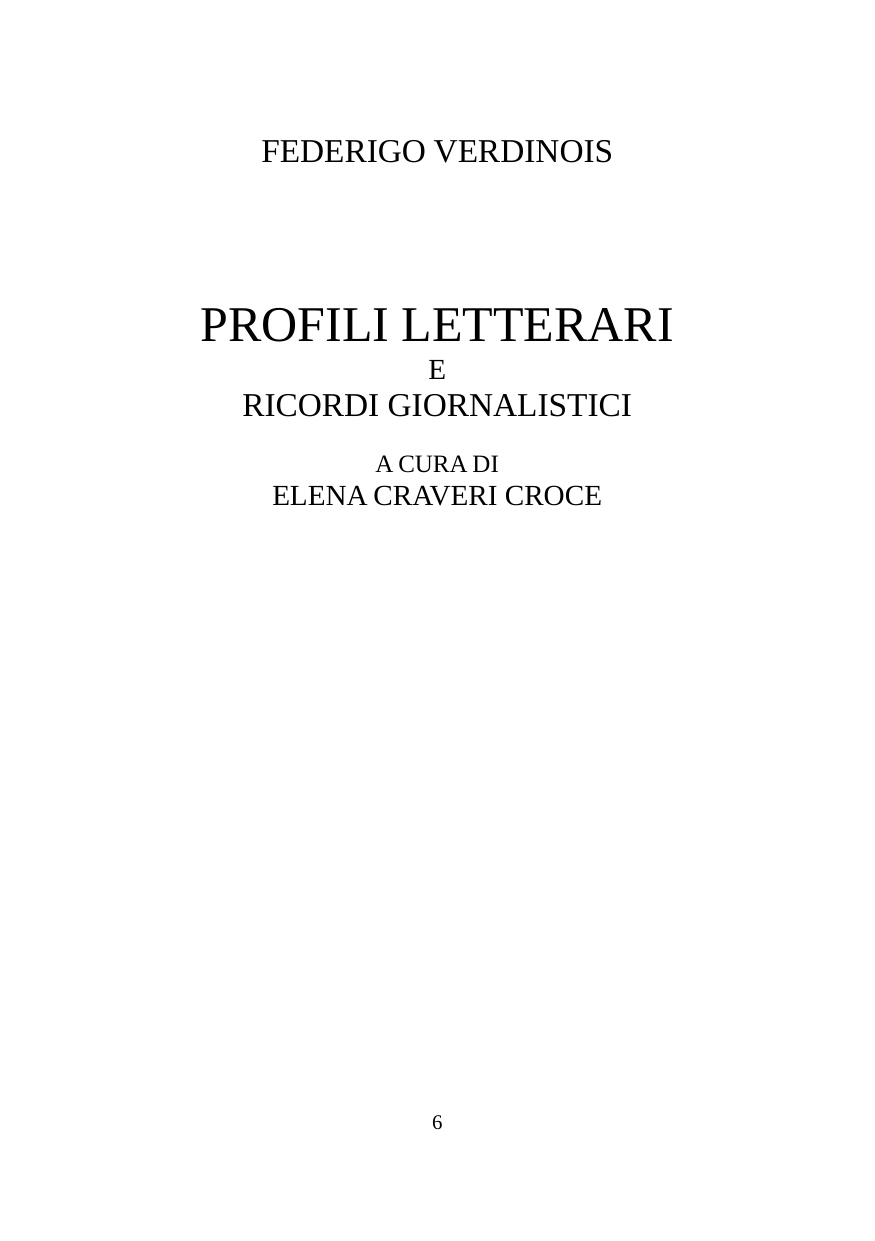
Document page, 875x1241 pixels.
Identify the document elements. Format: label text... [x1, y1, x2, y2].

text A CURA DI [106, 449, 768, 478]
text FEDERIGO VERDINOIS [106, 131, 768, 170]
text ELENA CRAVERI CROCE [106, 478, 768, 511]
text PROFILI LETTERARI [106, 295, 768, 352]
text E [106, 352, 768, 386]
text RICORDI GIORNALISTICI [106, 386, 768, 424]
